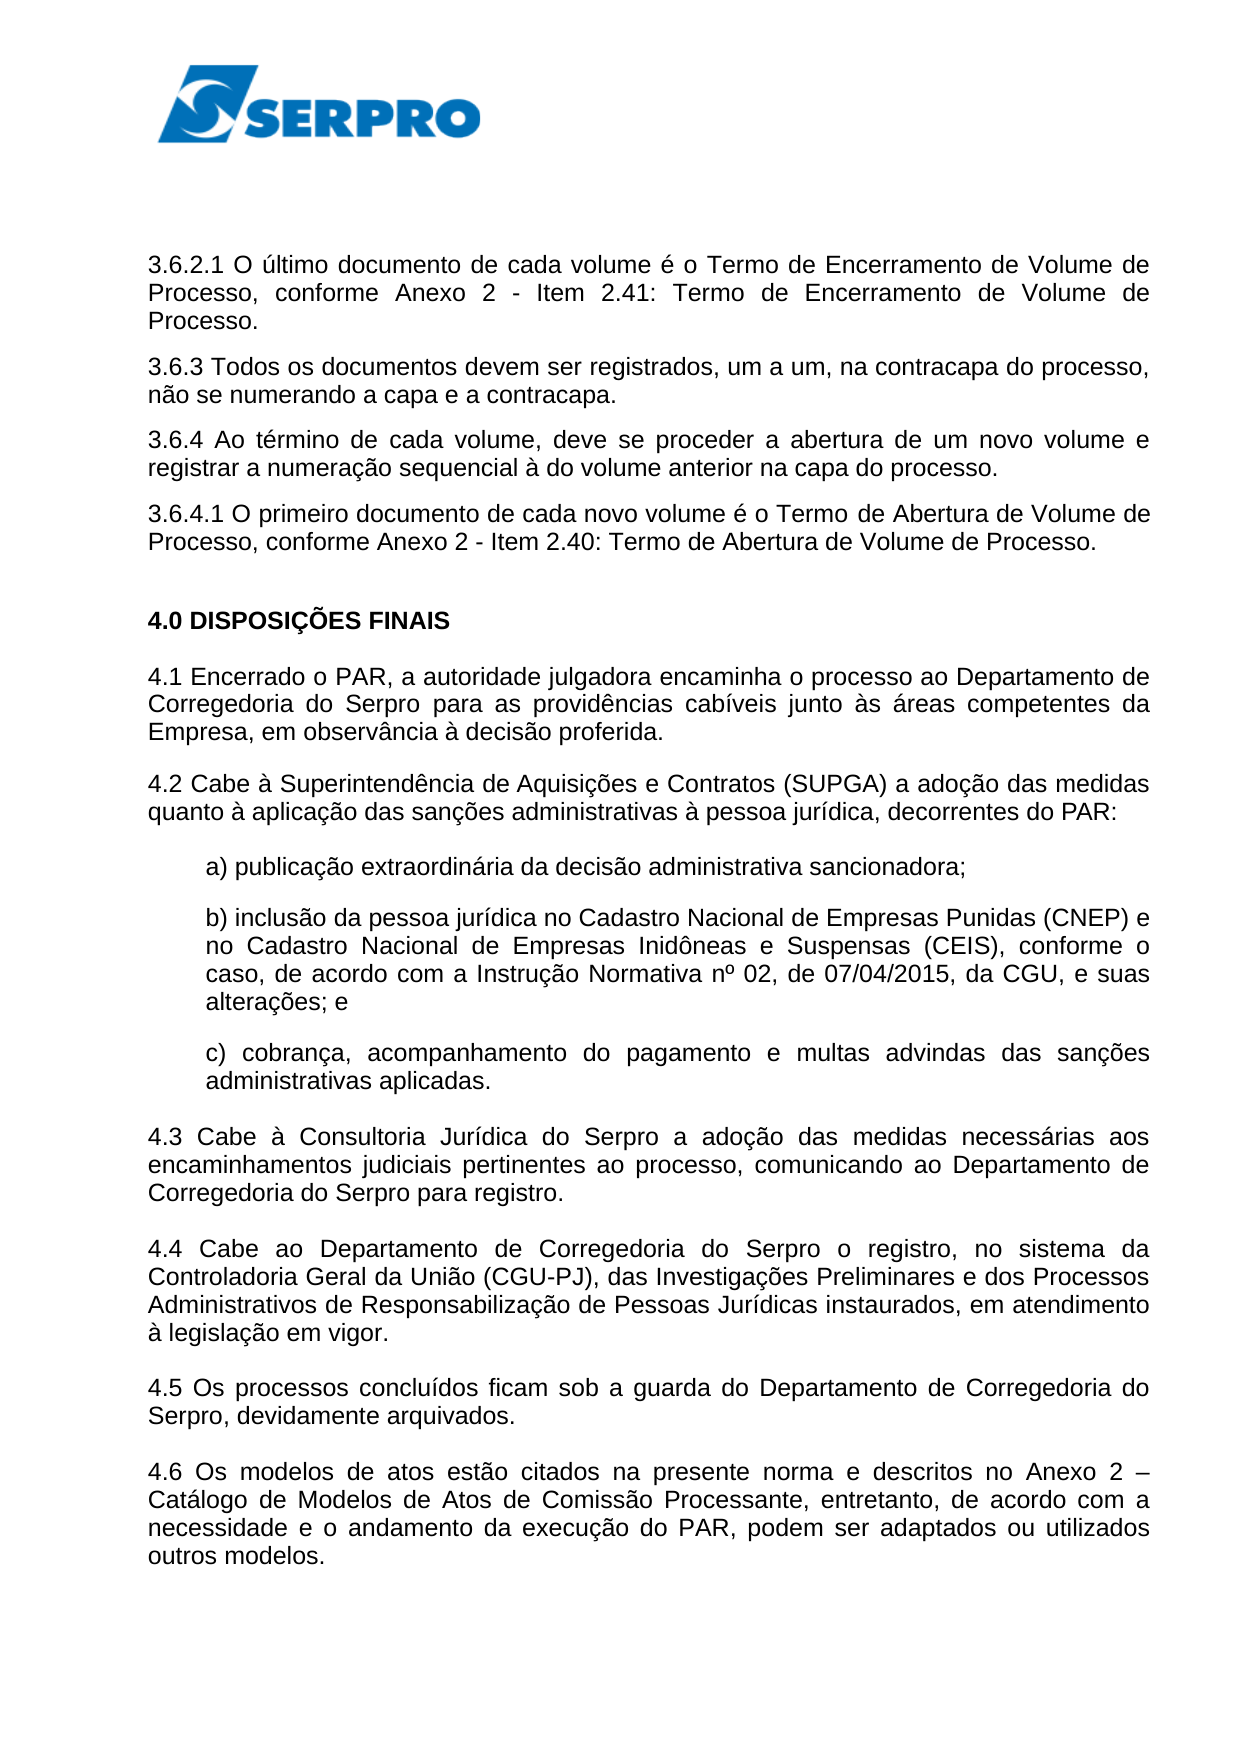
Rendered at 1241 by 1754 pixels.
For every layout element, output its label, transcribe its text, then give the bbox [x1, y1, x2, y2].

text 4.6 Os modelos de atos estão citados na presente norma e descritos no Anexo 2 – Catálogo de Modelos de Atos de Comissão Processante, entretanto, de acordo com a necessidade e o andamento da execução do PAR, podem ser adaptados ou utilizados outros modelos. [148, 1458, 1152, 1569]
text c) cobrança, acompanhamento do pagamento e multas advindas das sanções administrativas aplicadas. [205, 1039, 1152, 1095]
text 3.6.3 Todos os documentos devem ser registrados, um a um, na contracapa do processo, não se numerando a capa e a contracapa. [148, 352, 1152, 408]
text 4.0 DISPOSIÇÕES FINAIS [148, 607, 1152, 634]
text 3.6.4 Ao término de cada volume, deve se proceder a abertura de um novo volume e registrar a numeração sequencial à do volume anterior na capa do processo. [148, 426, 1152, 482]
text a) publicação extraordinária da decisão administrativa sancionadora; [205, 853, 1152, 881]
text 4.4 Cabe ao Departamento de Corregedoria do Serpro o registro, no sistema da Controladoria Geral da União (CGU-PJ), das Investigações Preliminares e dos Processos Administrativos de Responsabilização de Pessoas Jurídicas instaurados, em atendimento à legislação em vigor. [148, 1234, 1152, 1346]
text 3.6.4.1 O primeiro documento de cada novo volume é o Termo de Abertura de Volume de Processo, conforme Anexo 2 - Item 2.40: Termo de Abertura de Volume de Processo. [148, 499, 1152, 555]
text 4.2 Cabe à Superintendência de Aquisições e Contratos (SUPGA) a adoção das medidas quanto à aplicação das sanções administrativas à pessoa jurídica, decorrentes do PAR: [148, 769, 1152, 825]
text 3.6.2.1 O último documento de cada volume é o Termo de Encerramento de Volume de Processo, conforme Anexo 2 - Item 2.41: Termo de Encerramento de Volume de Processo. [148, 251, 1152, 335]
picture [156, 64, 481, 144]
text 4.5 Os processos concluídos ficam sob a guarda do Departamento de Corregedoria do Serpro, devidamente arquivados. [148, 1374, 1152, 1430]
text 4.1 Encerrado o PAR, a autoridade julgadora encaminha o processo ao Departamento de Corregedoria do Serpro para as providências cabíveis junto às áreas competentes da Empresa, em observância à decisão proferida. [148, 662, 1152, 746]
text b) inclusão da pessoa jurídica no Cadastro Nacional de Empresas Punidas (CNEP) e no Cadastro Nacional de Empresas Inidôneas e Suspensas (CEIS), conforme o caso, de acordo com a Instrução Normativa nº 02, de 07/04/2015, da CGU, e suas alterações; e [205, 904, 1152, 1016]
text 4.3 Cabe à Consultoria Jurídica do Serpro a adoção das medidas necessárias aos encaminhamentos judiciais pertinentes ao processo, comunicando ao Departamento de Corregedoria do Serpro para registro. [148, 1123, 1152, 1207]
